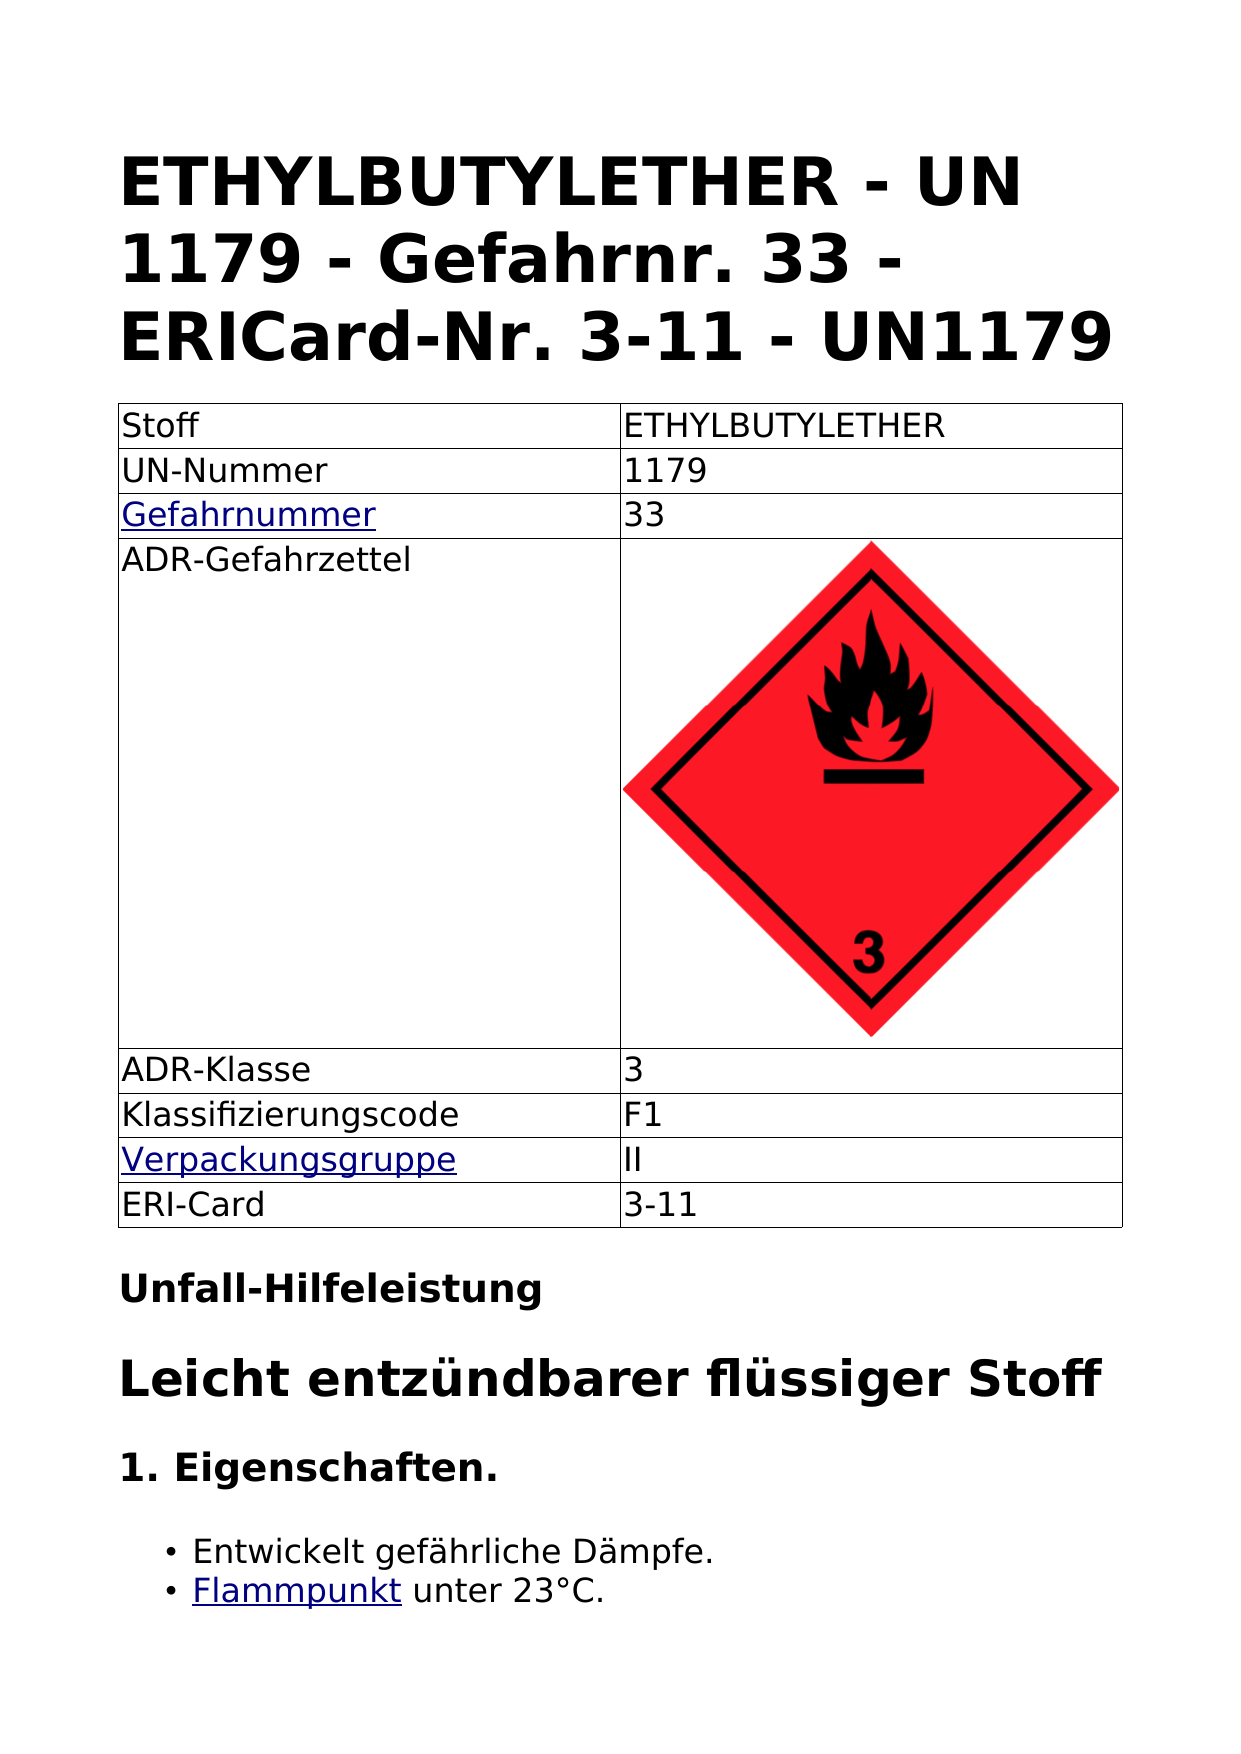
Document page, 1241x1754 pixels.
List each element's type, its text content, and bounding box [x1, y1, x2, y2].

table_cell ADR-Gefahrzettel [119, 539, 620, 1048]
table_cell Klassifizierungscode [119, 1094, 620, 1137]
subtitle ETHYLBUTYLETHER - UN 1179 - Gefahrnr. 33 - ERICard-Nr. 3-11 - UN1179 [118, 143, 1122, 376]
table_header ETHYLBUTYLETHER [621, 404, 1122, 448]
subtitle 1. Eigenschaften. [118, 1445, 1122, 1490]
list Flammpunkt unter 23°C. [177, 1571, 1122, 1610]
picture [622, 540, 1120, 1037]
list Entwickelt gefährliche Dämpfe. [177, 1532, 1122, 1571]
table_cell [621, 539, 1122, 1048]
table_cell 1179 [621, 449, 1122, 493]
table_cell ERI-Card [119, 1183, 620, 1227]
table_cell 3 [621, 1049, 1122, 1092]
table_cell 33 [621, 494, 1122, 538]
table_cell Verpackungsgruppe [119, 1138, 620, 1182]
table_cell Gefahrnummer [119, 494, 620, 538]
table_cell II [621, 1138, 1122, 1182]
table_cell 3-11 [621, 1183, 1122, 1227]
subtitle Unfall-Hilfeleistung [118, 1267, 1122, 1312]
table_cell ADR-Klasse [119, 1049, 620, 1092]
table_cell F1 [621, 1094, 1122, 1137]
table_header Stoff [119, 404, 620, 448]
subtitle Leicht entzündbarer flüssiger Stoff [118, 1349, 1122, 1408]
table_cell UN-Nummer [119, 449, 620, 493]
